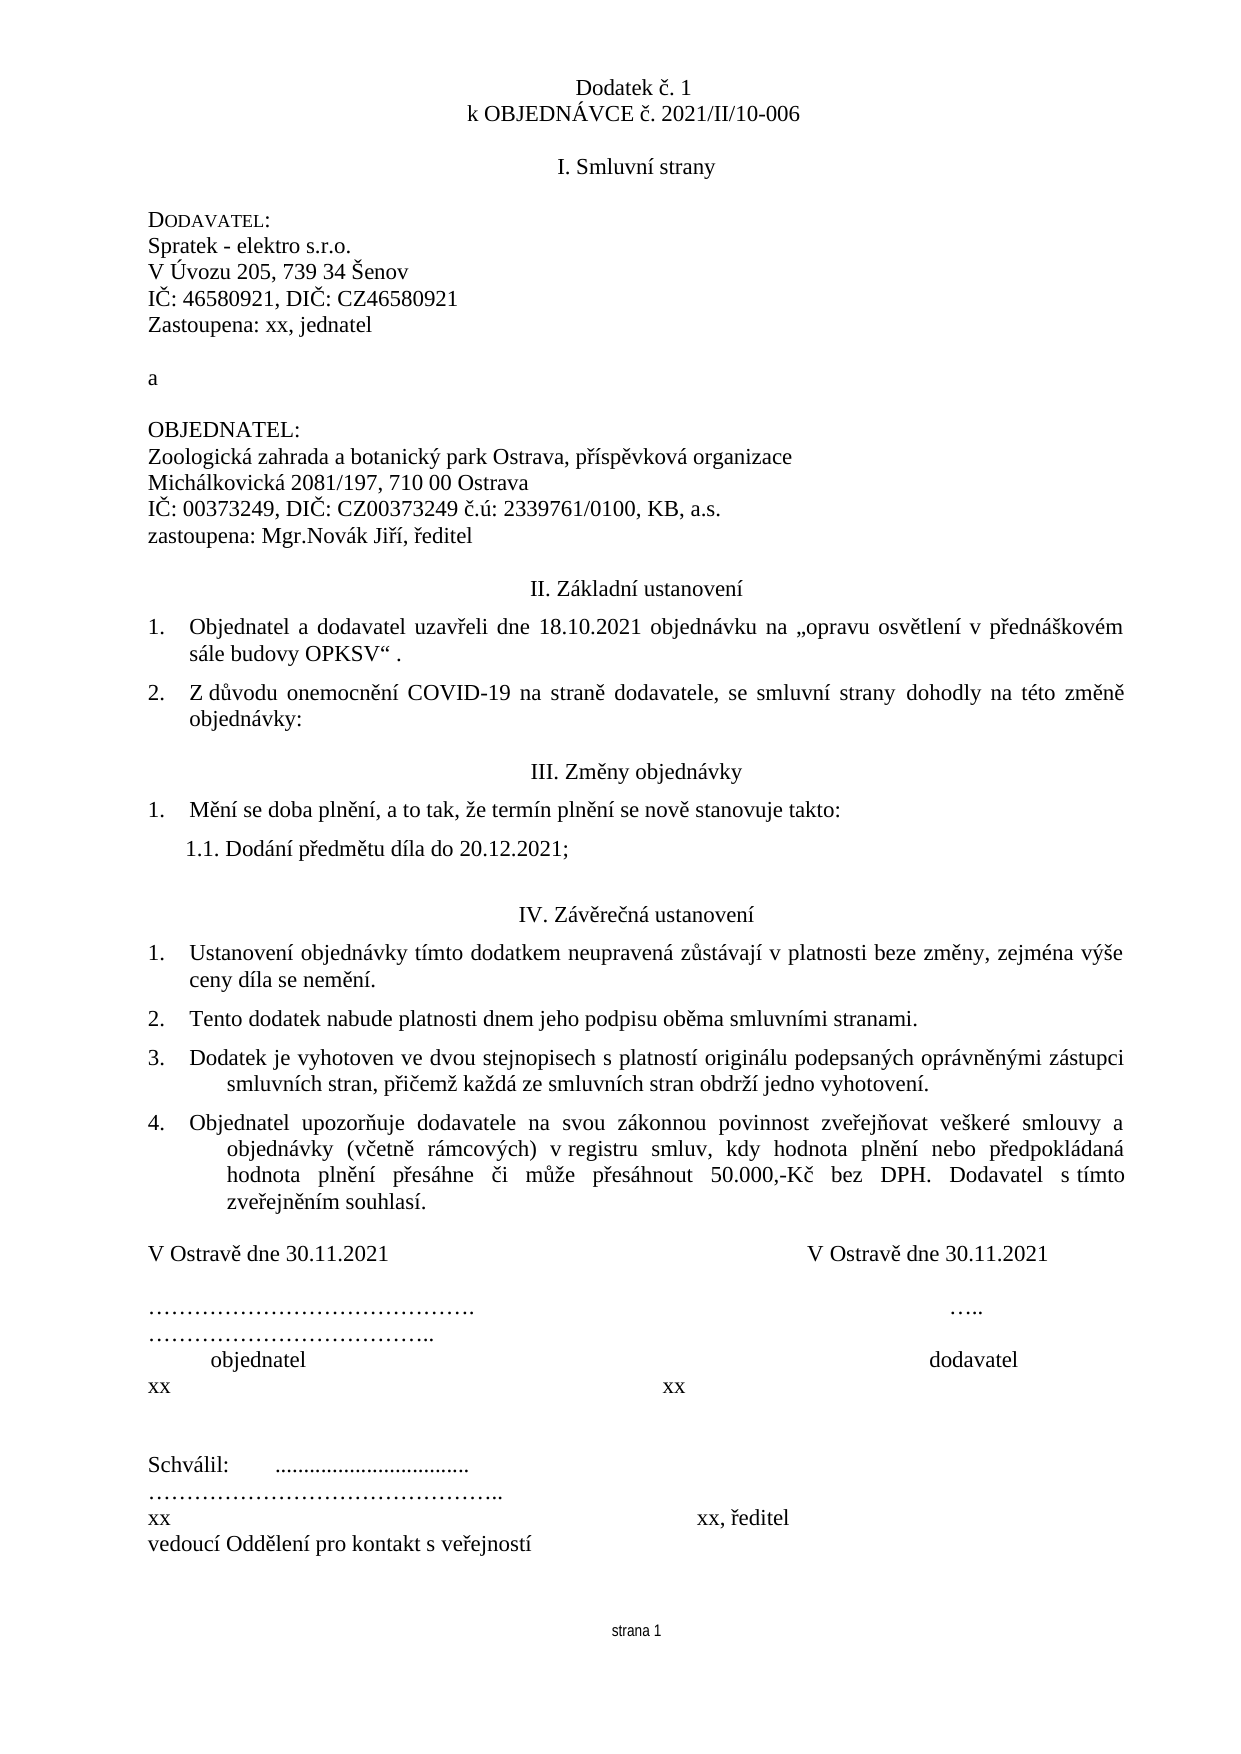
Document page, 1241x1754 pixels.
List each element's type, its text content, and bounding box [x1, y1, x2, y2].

text IČ: 00373249, DIČ: CZ00373249 č.ú: 2339761/0100, KB, a.s. [148, 496, 1125, 522]
list Objednatel a dodavatel uzavřeli dne 18.10.2021 objednávku na „opravu osvětlení v přednáškovém sále budovy OPKSV“ . [148, 613, 1125, 666]
text Dodatek č. 1 [148, 74, 1125, 100]
text Spratek - elektro s.r.o. [148, 232, 1125, 258]
text I. Smluvní strany [148, 153, 1125, 179]
list Dodatek je vyhotoven ve dvou stejnopisech s platností originálu podepsaných oprávněnými zástupci smluvních stran, přičemž každá ze smluvních stran obdrží jedno vyhotovení. [148, 1043, 1125, 1096]
text Dodavatel: [148, 206, 1125, 232]
text Michálkovická 2081/197, 710 00 Ostrava [148, 469, 1125, 496]
text II. Základní ustanovení [148, 574, 1125, 601]
text 1.1. Dodání předmětu díla do 20.12.2021; [185, 835, 1125, 862]
text V Úvozu 205, 739 34 Šenov [148, 258, 1125, 285]
text IČ: 46580921, DIČ: CZ46580921 [148, 285, 1125, 311]
text objednatel dodavatel [148, 1346, 1125, 1372]
text xx xx, ředitel [148, 1504, 1125, 1530]
text Schválil: .................................. ……………………………………….. [148, 1451, 1125, 1504]
list Mění se doba plnění, a to tak, že termín plnění se nově stanovuje takto: [148, 797, 1125, 823]
text xx xx [148, 1372, 1125, 1399]
list Objednatel upozorňuje dodavatele na svou zákonnou povinnost zveřejňovat veškeré smlouvy a objednávky (včetně rámcových) v registru smluv, kdy hodnota plnění nebo předpokládaná hodnota plnění přesáhne či může přesáhnout 50.000,-Kč bez DPH. Dodavatel s tímto zveřejněním souhlasí. [148, 1109, 1125, 1214]
text vedoucí Oddělení pro kontakt s veřejností [148, 1530, 1125, 1557]
text OBJEDNATEL: [148, 416, 1125, 443]
text a [148, 364, 1125, 390]
text zastoupena: Mgr.Novák Jiří, ředitel [148, 522, 1125, 548]
text III. Změny objednávky [148, 758, 1125, 784]
text ……………………………………. …..……………………………….. [148, 1293, 1125, 1346]
text Zastoupena: xx, jednatel [148, 311, 1125, 337]
list Tento dodatek nabude platnosti dnem jeho podpisu oběma smluvními stranami. [148, 1005, 1125, 1031]
subtitle IV. Závěrečná ustanovení [148, 901, 1125, 927]
text V Ostravě dne 30.11.2021 V Ostravě dne 30.11.2021 [148, 1241, 1125, 1267]
list Ustanovení objednávky tímto dodatkem neupravená zůstávají v platnosti beze změny, zejména výše ceny díla se nemění. [148, 939, 1125, 992]
list Z důvodu onemocnění COVID-19 na straně dodavatele, se smluvní strany dohodly na této změně objednávky: [148, 679, 1125, 731]
text Zoologická zahrada a botanický park Ostrava, příspěvková organizace [148, 443, 1125, 469]
text k OBJEDNÁVCE č. 2021/II/10-006 [148, 100, 1125, 127]
